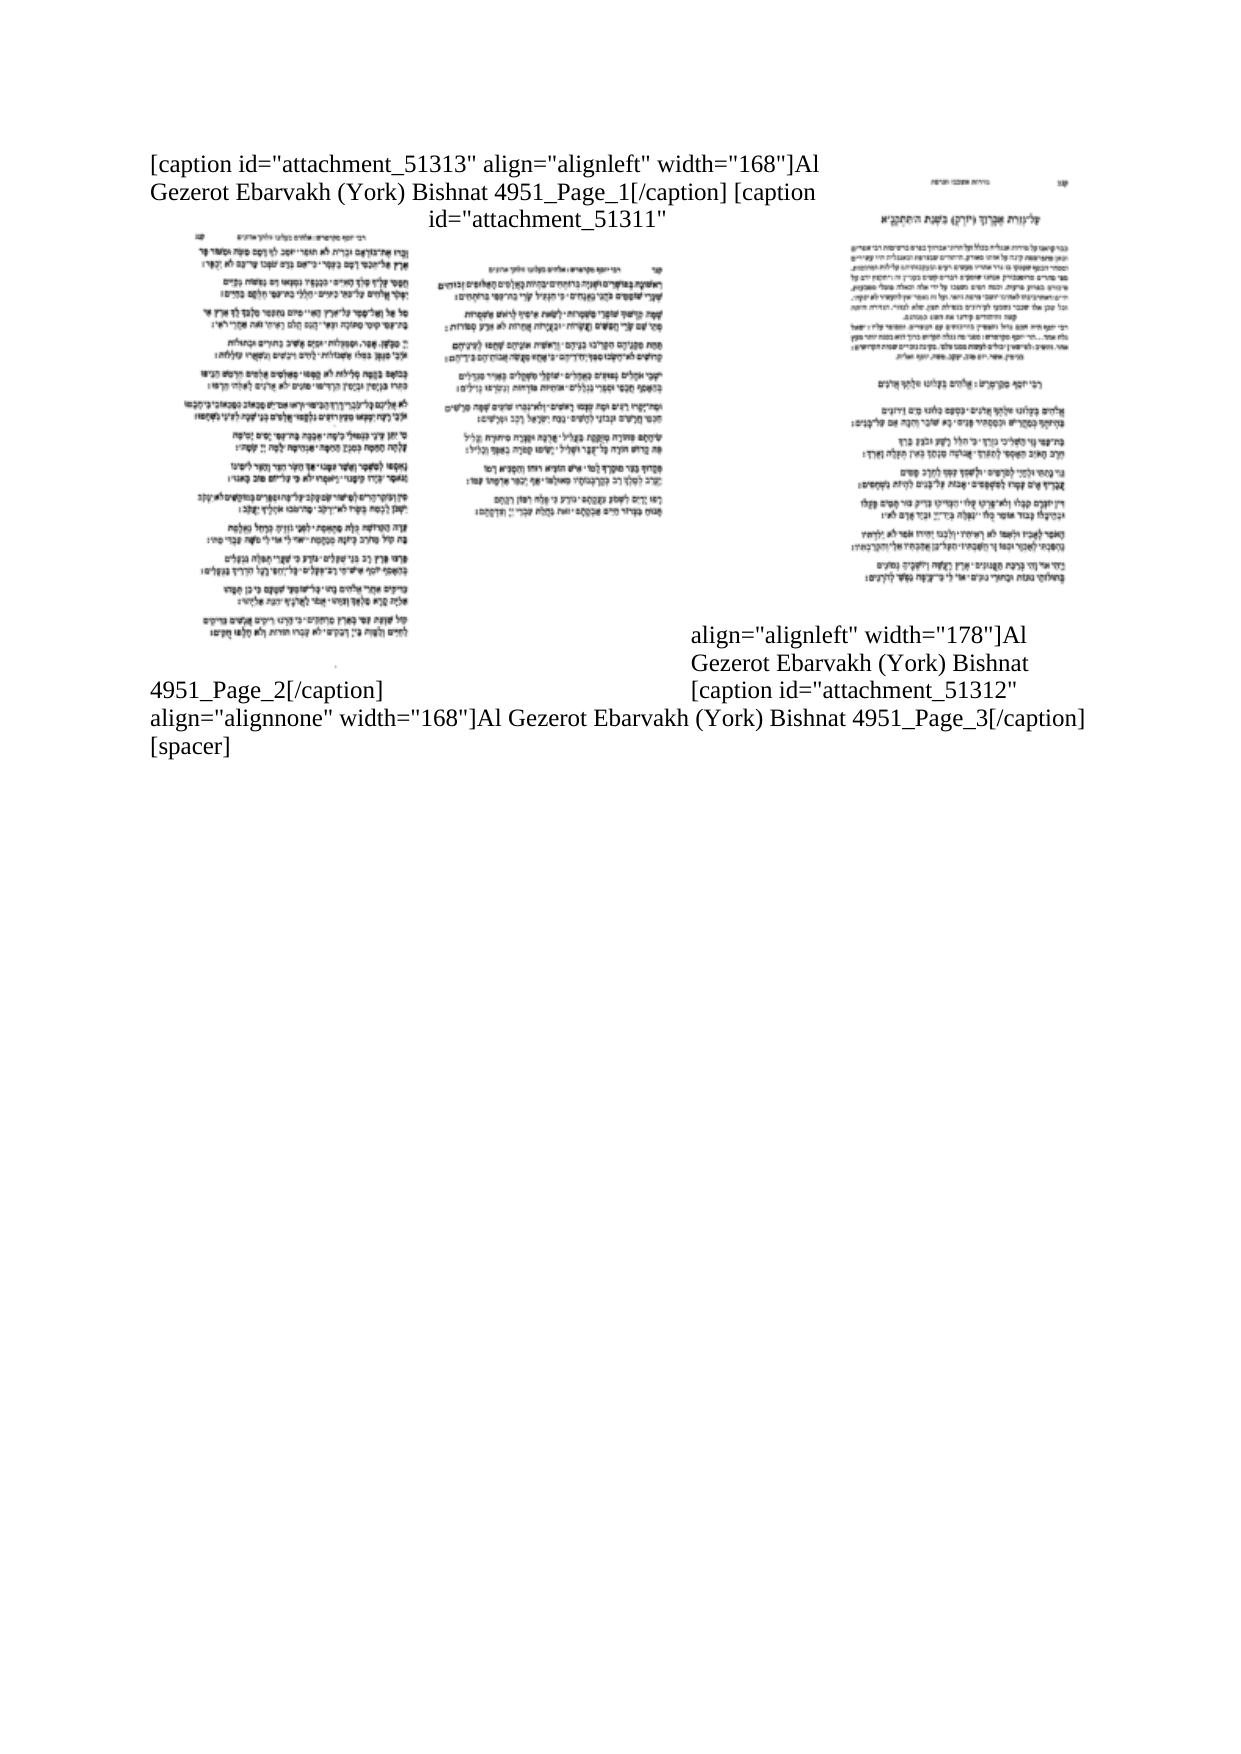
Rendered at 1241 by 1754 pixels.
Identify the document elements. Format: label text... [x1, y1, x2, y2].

picture [150, 205, 691, 702]
picture [827, 150, 1091, 619]
text [caption id="attachment_51313" align="alignleft" width="168"]Al Gezerot Ebarvakh (York) Bishnat 4951_Page_1[/caption] [caption id="attachment_51311" align="alignleft" width="178"]Al Gezerot Ebarvakh (York) Bishnat 4951_Page_2[/caption] [caption id="attachment_51312" align="alignnone" width="168"]Al Gezerot Ebarvakh (York) Bishnat 4951_Page_3[/caption][spacer] [150, 150, 1090, 759]
